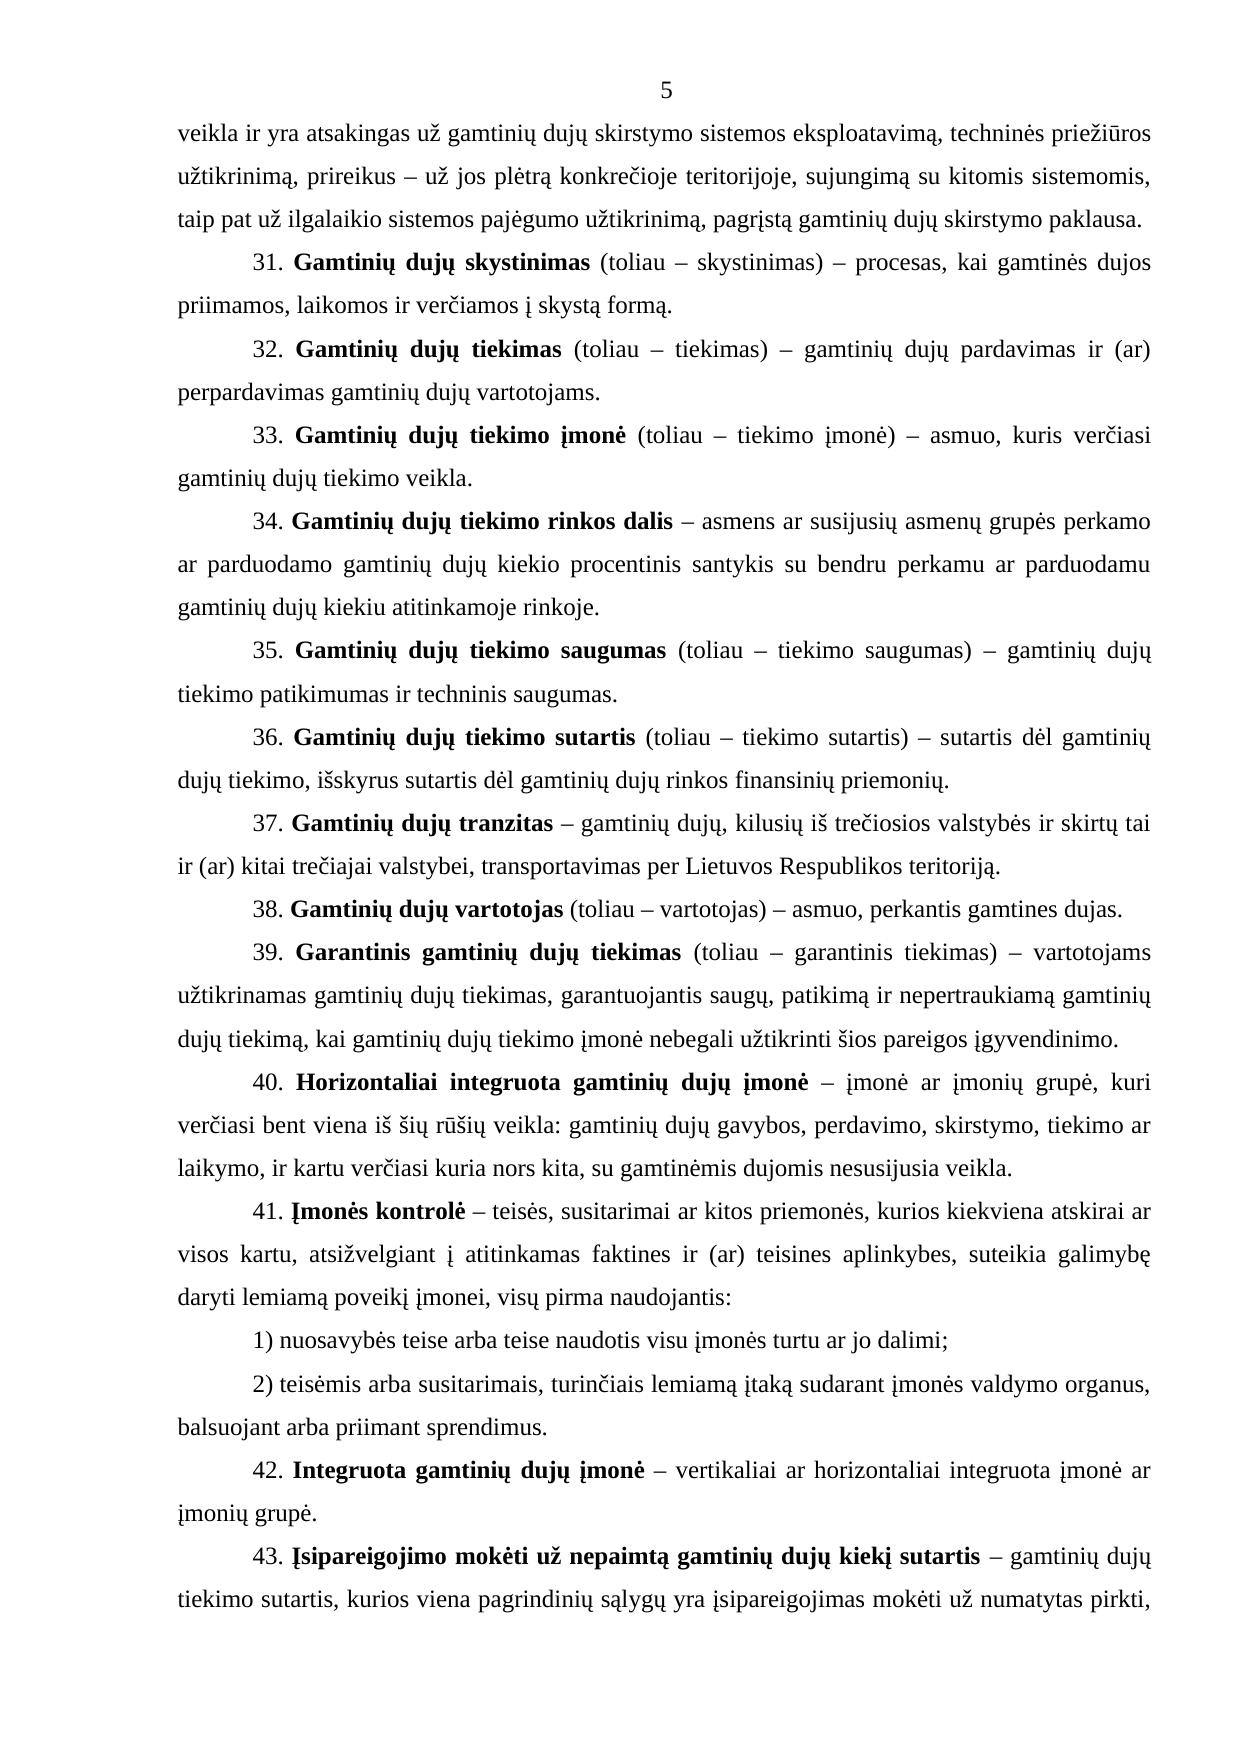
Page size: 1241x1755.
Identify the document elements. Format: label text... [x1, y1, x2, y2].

text 40. Horizontaliai integruota gamtinių dujų įmonė – įmonė ar įmonių grupė, kuri verčiasi bent viena iš šių rūšių veikla: gamtinių dujų gavybos, perdavimo, skirstymo, tiekimo ar laikymo, ir kartu verčiasi kuria nors kita, su gamtinėmis dujomis nesusijusia veikla. [177, 1067, 1152, 1182]
text 43. Įsipareigojimo mokėti už nepaimtą gamtinių dujų kiekį sutartis – gamtinių dujų tiekimo sutartis, kurios viena pagrindinių sąlygų yra įsipareigojimas mokėti už numatytas pirkti, [177, 1541, 1152, 1613]
text 31. Gamtinių dujų skystinimas (toliau – skystinimas) – procesas, kai gamtinės dujos priimamos, laikomos ir verčiamos į skystą formą. [177, 247, 1152, 319]
text 32. Gamtinių dujų tiekimas (toliau – tiekimas) – gamtinių dujų pardavimas ir (ar) perpardavimas gamtinių dujų vartotojams. [177, 334, 1152, 406]
text 38. Gamtinių dujų vartotojas (toliau – vartotojas) – asmuo, perkantis gamtines dujas. [177, 894, 1152, 923]
text 1) nuosavybės teise arba teise naudotis visu įmonės turtu ar jo dalimi; [177, 1326, 1152, 1354]
text 34. Gamtinių dujų tiekimo rinkos dalis – asmens ar susijusių asmenų grupės perkamo ar parduodamo gamtinių dujų kiekio procentinis santykis su bendru perkamu ar parduodamu gamtinių dujų kiekiu atitinkamoje rinkoje. [177, 506, 1152, 621]
text 2) teisėmis arba susitarimais, turinčiais lemiamą įtaką sudarant įmonės valdymo organus, balsuojant arba priimant sprendimus. [177, 1369, 1152, 1441]
text veikla ir yra atsakingas už gamtinių dujų skirstymo sistemos eksploatavimą, techninės priežiūros užtikrinimą, prireikus – už jos plėtrą konkrečioje teritorijoje, sujungimą su kitomis sistemomis, taip pat už ilgalaikio sistemos pajėgumo užtikrinimą, pagrįstą gamtinių dujų skirstymo paklausa. [177, 118, 1152, 233]
text 33. Gamtinių dujų tiekimo įmonė (toliau – tiekimo įmonė) – asmuo, kuris verčiasi gamtinių dujų tiekimo veikla. [177, 420, 1152, 492]
text 41. Įmonės kontrolė – teisės, susitarimai ar kitos priemonės, kurios kiekviena atskirai ar visos kartu, atsižvelgiant į atitinkamas faktines ir (ar) teisines aplinkybes, suteikia galimybę daryti lemiamą poveikį įmonei, visų pirma naudojantis: [177, 1196, 1152, 1311]
text 36. Gamtinių dujų tiekimo sutartis (toliau – tiekimo sutartis) – sutartis dėl gamtinių dujų tiekimo, išskyrus sutartis dėl gamtinių dujų rinkos finansinių priemonių. [177, 722, 1152, 794]
text 37. Gamtinių dujų tranzitas – gamtinių dujų, kilusių iš trečiosios valstybės ir skirtų tai ir (ar) kitai trečiajai valstybei, transportavimas per Lietuvos Respublikos teritoriją. [177, 808, 1152, 880]
text 42. Integruota gamtinių dujų įmonė – vertikaliai ar horizontaliai integruota įmonė ar įmonių grupė. [177, 1455, 1152, 1527]
text 39. Garantinis gamtinių dujų tiekimas (toliau – garantinis tiekimas) – vartotojams užtikrinamas gamtinių dujų tiekimas, garantuojantis saugų, patikimą ir nepertraukiamą gamtinių dujų tiekimą, kai gamtinių dujų tiekimo įmonė nebegali užtikrinti šios pareigos įgyvendinimo. [177, 937, 1152, 1052]
text 35. Gamtinių dujų tiekimo saugumas (toliau – tiekimo saugumas) – gamtinių dujų tiekimo patikimumas ir techninis saugumas. [177, 636, 1152, 707]
